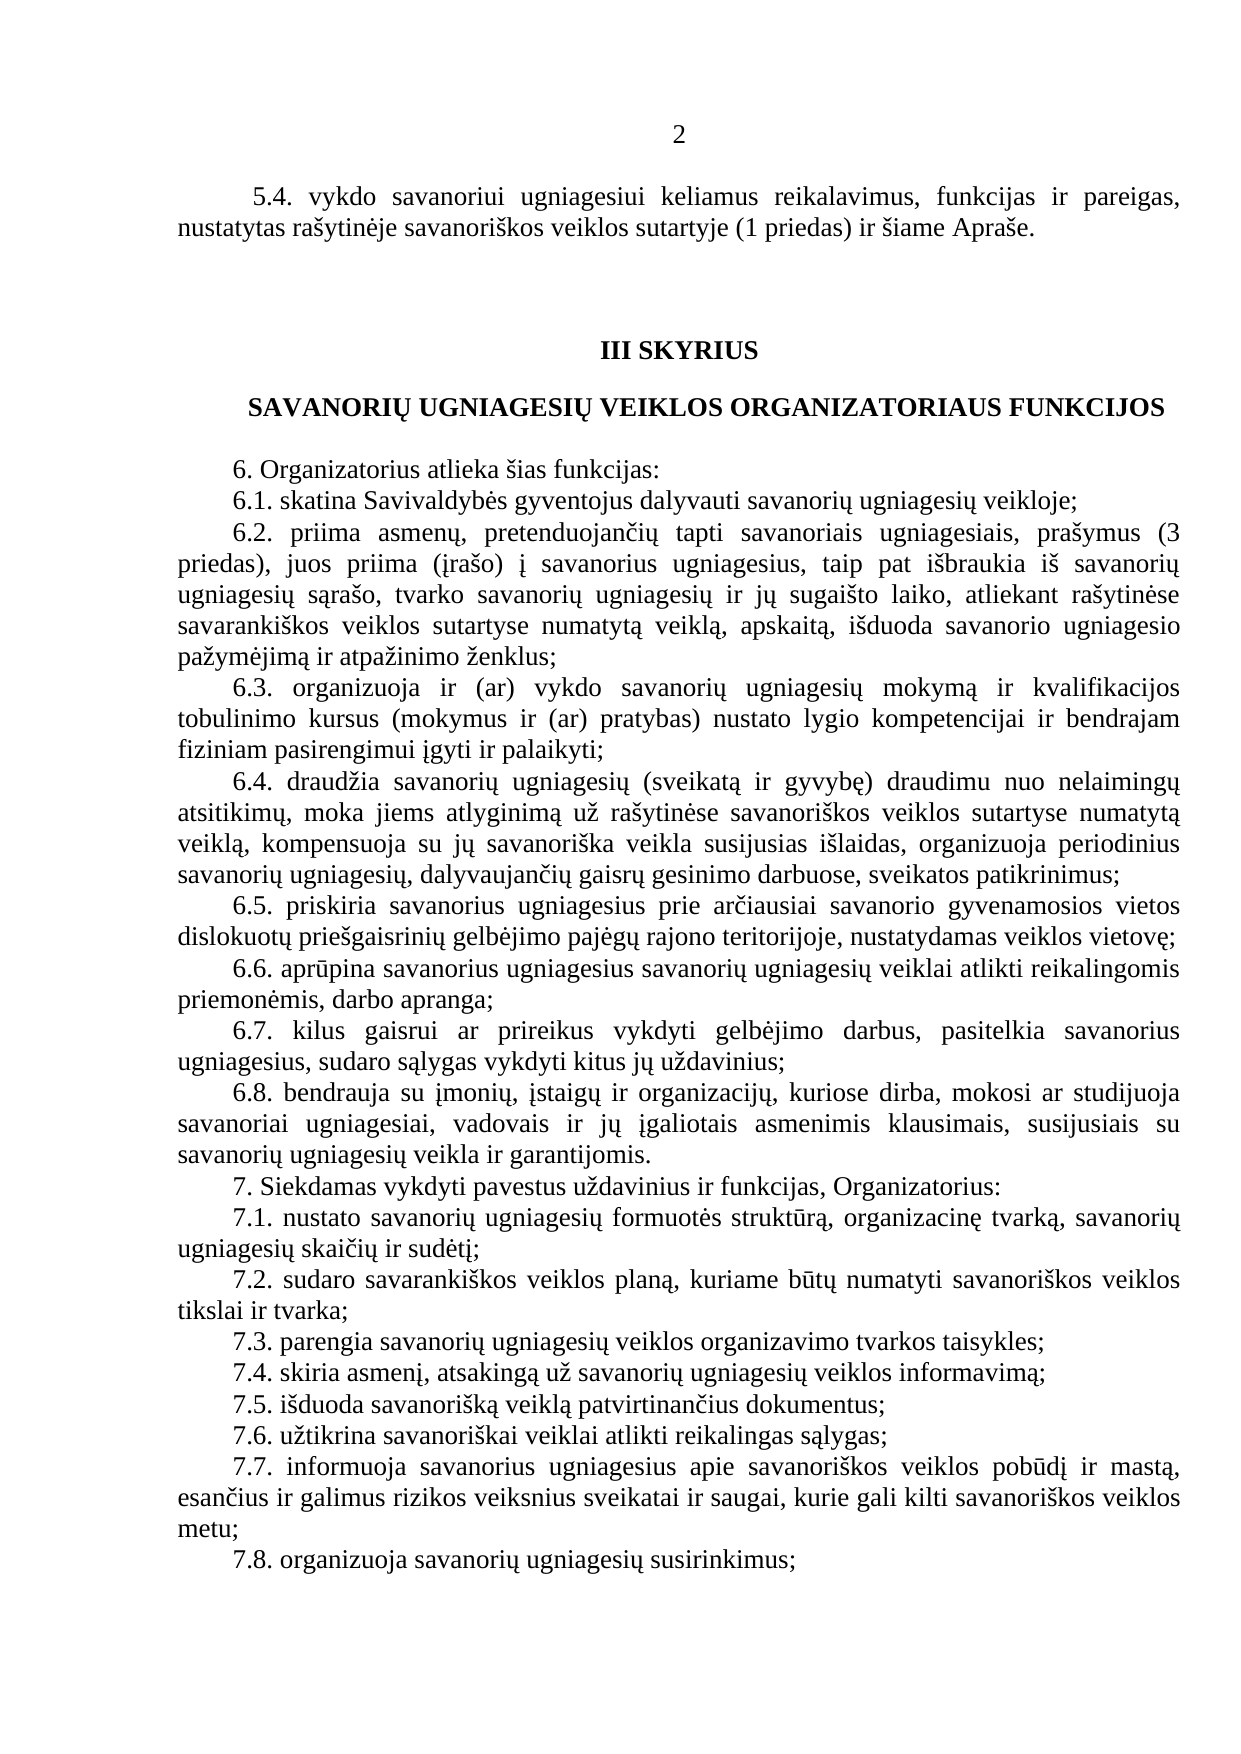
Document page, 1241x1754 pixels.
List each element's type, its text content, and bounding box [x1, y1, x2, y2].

text 6.4. draudžia savanorių ugniagesių (sveikatą ir gyvybę) draudimu nuo nelaimingų atsitikimų, moka jiems atlyginimą už rašytinėse savanoriškos veiklos sutartyse numatytą veiklą, kompensuoja su jų savanoriška veikla susijusias išlaidas, organizuoja periodinius savanorių ugniagesių, dalyvaujančių gaisrų gesinimo darbuose, sveikatos patikrinimus; [177, 765, 1181, 889]
text 5.4. vykdo savanoriui ugniagesiui keliamus reikalavimus, funkcijas ir pareigas, nustatytas rašytinėje savanoriškos veiklos sutartyje (1 priedas) ir šiame Apraše. [177, 180, 1181, 243]
text 6.8. bendrauja su įmonių, įstaigų ir organizacijų, kuriose dirba, mokosi ar studijuoja savanoriai ugniagesiai, vadovais ir jų įgaliotais asmenimis klausimais, susijusiais su savanorių ugniagesių veikla ir garantijomis. [177, 1076, 1181, 1170]
text 7.7. informuoja savanorius ugniagesius apie savanoriškos veiklos pobūdį ir mastą, esančius ir galimus rizikos veiksnius sveikatai ir saugai, kurie gali kilti savanoriškos veiklos metu; [177, 1450, 1181, 1543]
text 6.3. organizuoja ir (ar) vykdo savanorių ugniagesių mokymą ir kvalifikacijos tobulinimo kursus (mokymus ir (ar) pratybas) nustato lygio kompetencijai ir bendrajam fiziniam pasirengimui įgyti ir palaikyti; [177, 671, 1181, 765]
text 6.7. kilus gaisrui ar prireikus vykdyti gelbėjimo darbus, pasitelkia savanorius ugniagesius, sudaro sąlygas vykdyti kitus jų uždavinius; [177, 1014, 1181, 1076]
text III SKYRIUS [177, 334, 1181, 365]
text 7.6. užtikrina savanoriškai veiklai atlikti reikalingas sąlygas; [177, 1419, 1181, 1450]
text 6.5. priskiria savanorius ugniagesius prie arčiausiai savanorio gyvenamosios vietos dislokuotų priešgaisrinių gelbėjimo pajėgų rajono teritorijoje, nustatydamas veiklos vietovę; [177, 889, 1181, 952]
text 7.5. išduoda savanorišką veiklą patvirtinančius dokumentus; [177, 1388, 1181, 1419]
text 6. Organizatorius atlieka šias funkcijas: [177, 453, 1181, 484]
text 7. Siekdamas vykdyti pavestus uždavinius ir funkcijas, Organizatorius: [177, 1170, 1181, 1201]
text 6.2. priima asmenų, pretenduojančių tapti savanoriais ugniagesiais, prašymus (3 priedas), juos priima (įrašo) į savanorius ugniagesius, taip pat išbraukia iš savanorių ugniagesių sąrašo, tvarko savanorių ugniagesių ir jų sugaišto laiko, atliekant rašytinėse savarankiškos veiklos sutartyse numatytą veiklą, apskaitą, išduoda savanorio ugniagesio pažymėjimą ir atpažinimo ženklus; [177, 516, 1181, 671]
text 7.4. skiria asmenį, atsakingą už savanorių ugniagesių veiklos informavimą; [177, 1357, 1181, 1388]
text 7.2. sudaro savarankiškos veiklos planą, kuriame būtų numatyti savanoriškos veiklos tikslai ir tvarka; [177, 1263, 1181, 1325]
text 6.6. aprūpina savanorius ugniagesius savanorių ugniagesių veiklai atlikti reikalingomis priemonėmis, darbo apranga; [177, 952, 1181, 1014]
text SAVANORIŲ UGNIAGESIŲ VEIKLOS ORGANIZATORIAUS FUNKCIJOS [177, 391, 1181, 422]
text 6.1. skatina Savivaldybės gyventojus dalyvauti savanorių ugniagesių veikloje; [177, 484, 1181, 516]
text 7.3. parengia savanorių ugniagesių veiklos organizavimo tvarkos taisykles; [177, 1325, 1181, 1357]
text 7.8. organizuoja savanorių ugniagesių susirinkimus; [177, 1543, 1181, 1574]
text 7.1. nustato savanorių ugniagesių formuotės struktūrą, organizacinę tvarką, savanorių ugniagesių skaičių ir sudėtį; [177, 1201, 1181, 1263]
